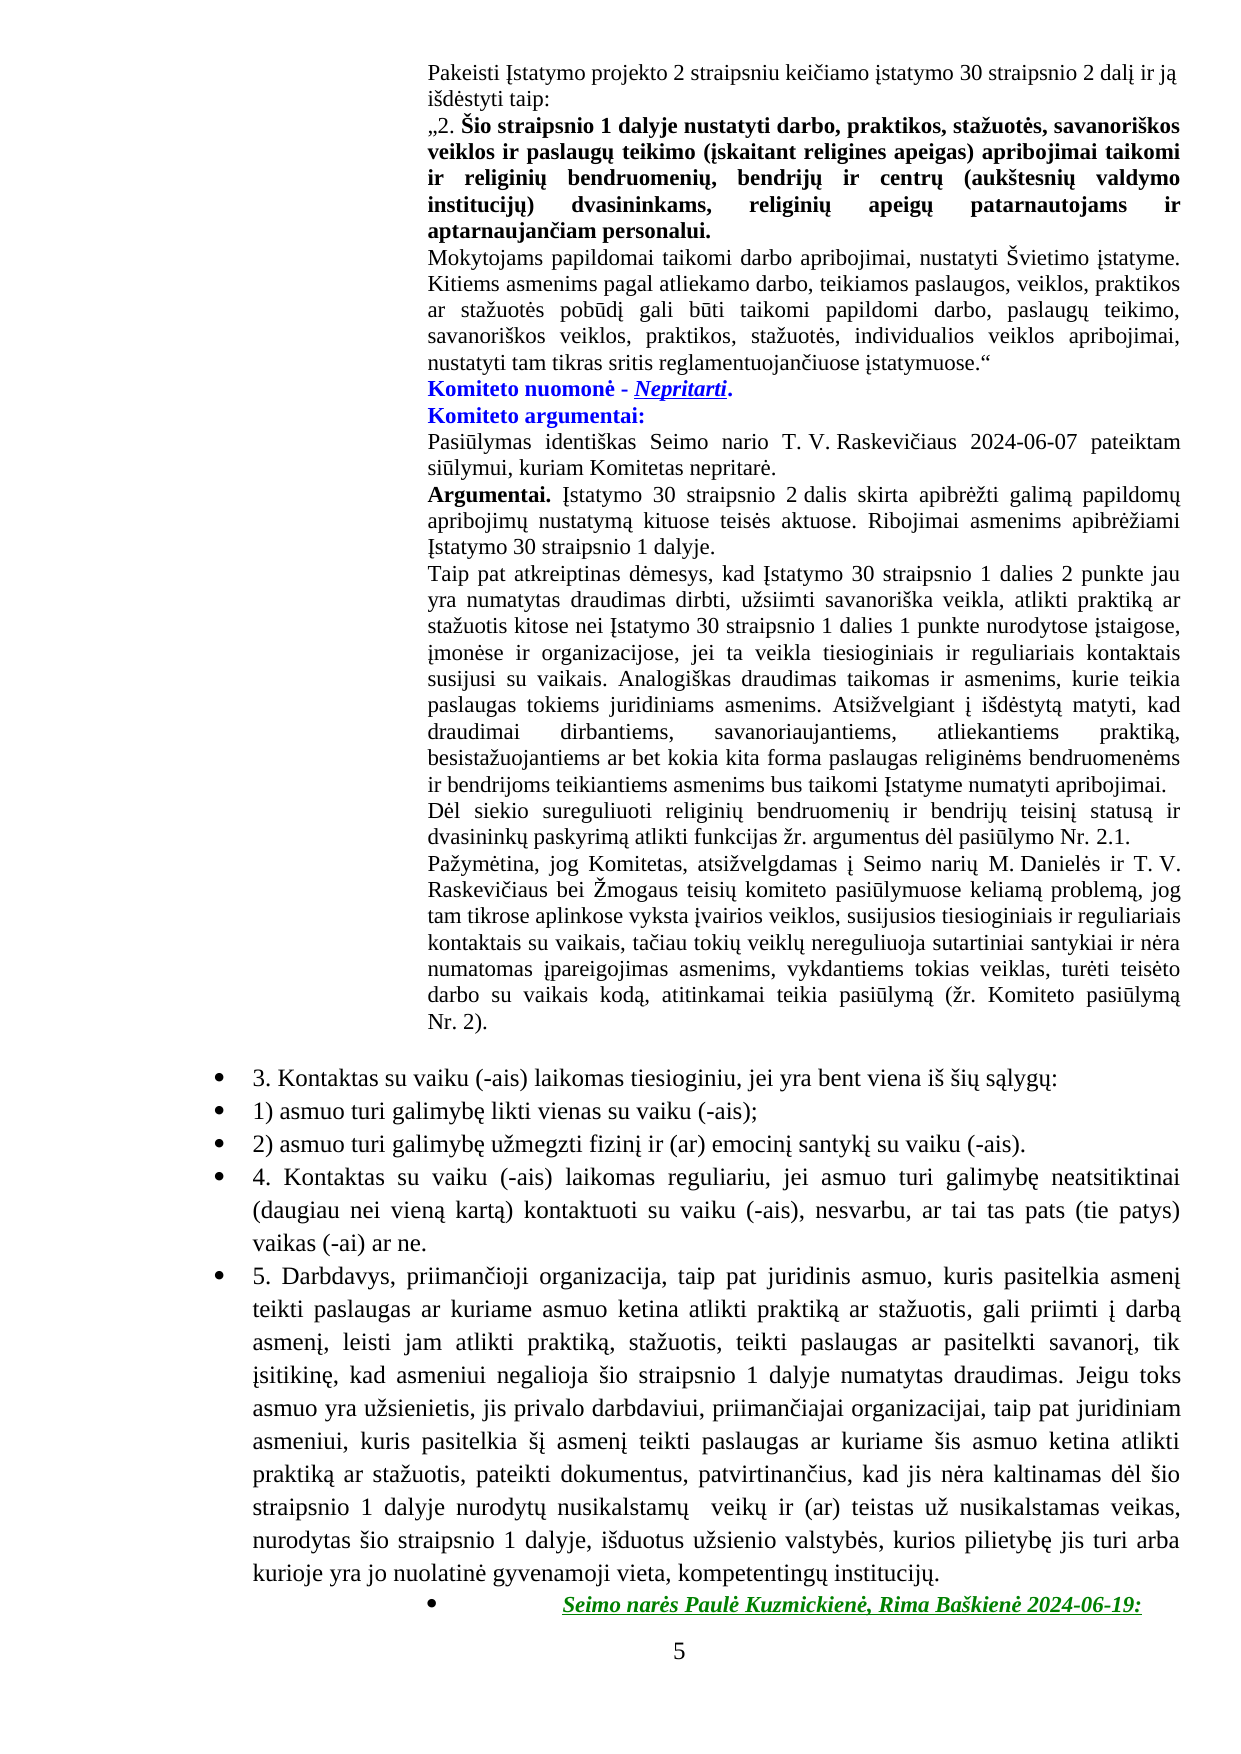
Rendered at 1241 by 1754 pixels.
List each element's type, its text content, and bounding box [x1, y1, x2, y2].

list 1) asmuo turi galimybę likti vienas su vaiku (-ais); [215, 1096, 1181, 1125]
list Seimo narės Paulė Kuzmickienė, Rima Baškienė 2024-06-19: [427, 1591, 1181, 1618]
list 4. Kontaktas su vaiku (-ais) laikomas reguliariu, jei asmuo turi galimybę neatsitiktinai (daugiau nei vieną kartą) kontaktuoti su vaiku (-ais), nesvarbu, ar tai tas pats (tie patys) vaikas (-ai) ar ne. [215, 1162, 1181, 1257]
text Pakeisti Įstatymo projekto 2 straipsniu keičiamo įstatymo 30 straipsnio 2 dalį ir ją išdėstyti taip: [427, 59, 1181, 112]
text Pažymėtina, jog Komitetas, atsižvelgdamas į Seimo narių M. Danielės ir T. V. Raskevičiaus bei Žmogaus teisių komiteto pasiūlymuose keliamą problemą, jog tam tikrose aplinkose vyksta įvairios veiklos, susijusios tiesioginiais ir reguliariais kontaktais su vaikais, tačiau tokių veiklų nereguliuoja sutartiniai santykiai ir nėra numatomas įpareigojimas asmenims, vykdantiems tokias veiklas, turėti teisėto darbo su vaikais kodą, atitinkamai teikia pasiūlymą (žr. Komiteto pasiūlymą Nr. 2). [427, 850, 1181, 1034]
list 2) asmuo turi galimybę užmegzti fizinį ir (ar) emocinį santykį su vaiku (-ais). [215, 1129, 1181, 1158]
text Pasiūlymas identiškas Seimo nario T. V. Raskevičiaus 2024-06-07 pateiktam siūlymui, kuriam Komitetas nepritarė. [427, 428, 1181, 481]
text „2. Šio straipsnio 1 dalyje nustatyti darbo, praktikos, stažuotės, savanoriškos veiklos ir paslaugų teikimo (įskaitant religines apeigas) apribojimai taikomi ir religinių bendruomenių, bendrijų ir centrų (aukštesnių valdymo institucijų) dvasininkams, religinių apeigų patarnautojams ir aptarnaujančiam personalui. [427, 112, 1181, 243]
text Mokytojams papildomai taikomi darbo apribojimai, nustatyti Švietimo įstatyme. Kitiems asmenims pagal atliekamo darbo, teikiamos paslaugos, veiklos, praktikos ar stažuotės pobūdį gali būti taikomi papildomi darbo, paslaugų teikimo, savanoriškos veiklos, praktikos, stažuotės, individualios veiklos apribojimai, nustatyti tam tikras sritis reglamentuojančiuose įstatymuose.“ [427, 243, 1181, 375]
text Komiteto argumentai: [427, 402, 1181, 428]
list 5. Darbdavys, priimančioji organizacija, taip pat juridinis asmuo, kuris pasitelkia asmenį teikti paslaugas ar kuriame asmuo ketina atlikti praktiką ar stažuotis, gali priimti į darbą asmenį, leisti jam atlikti praktiką, stažuotis, teikti paslaugas ar pasitelkti savanorį, tik įsitikinę, kad asmeniui negalioja šio straipsnio 1 dalyje numatytas draudimas. Jeigu toks asmuo yra užsienietis, jis privalo darbdaviui, priimančiajai organizacijai, taip pat juridiniam asmeniui, kuris pasitelkia šį asmenį teikti paslaugas ar kuriame šis asmuo ketina atlikti praktiką ar stažuotis, pateikti dokumentus, patvirtinančius, kad jis nėra kaltinamas dėl šio straipsnio 1 dalyje nurodytų nusikalstamų veikų ir (ar) teistas už nusikalstamas veikas, nurodytas šio straipsnio 1 dalyje, išduotus užsienio valstybės, kurios pilietybę jis turi arba kurioje yra jo nuolatinė gyvenamoji vieta, kompetentingų institucijų. [215, 1261, 1181, 1587]
text Argumentai. Įstatymo 30 straipsnio 2 dalis skirta apibrėžti galimą papildomų apribojimų nustatymą kituose teisės aktuose. Ribojimai asmenims apibrėžiami Įstatymo 30 straipsnio 1 dalyje. [427, 481, 1181, 560]
text Taip pat atkreiptinas dėmesys, kad Įstatymo 30 straipsnio 1 dalies 2 punkte jau yra numatytas draudimas dirbti, užsiimti savanoriška veikla, atlikti praktiką ar stažuotis kitose nei Įstatymo 30 straipsnio 1 dalies 1 punkte nurodytose įstaigose, įmonėse ir organizacijose, jei ta veikla tiesioginiais ir reguliariais kontaktais susijusi su vaikais. Analogiškas draudimas taikomas ir asmenims, kurie teikia paslaugas tokiems juridiniams asmenims. Atsižvelgiant į išdėstytą matyti, kad draudimai dirbantiems, savanoriaujantiems, atliekantiems praktiką, besistažuojantiems ar bet kokia kita forma paslaugas religinėms bendruomenėms ir bendrijoms teikiantiems asmenims bus taikomi Įstatyme numatyti apribojimai. [427, 560, 1181, 797]
list 3. Kontaktas su vaiku (-ais) laikomas tiesioginiu, jei yra bent viena iš šių sąlygų: [215, 1063, 1181, 1092]
text Dėl siekio sureguliuoti religinių bendruomenių ir bendrijų teisinį statusą ir dvasininkų paskyrimą atlikti funkcijas žr. argumentus dėl pasiūlymo Nr. 2.1. [427, 797, 1181, 850]
text Komiteto nuomonė - Nepritarti. [427, 375, 1181, 402]
